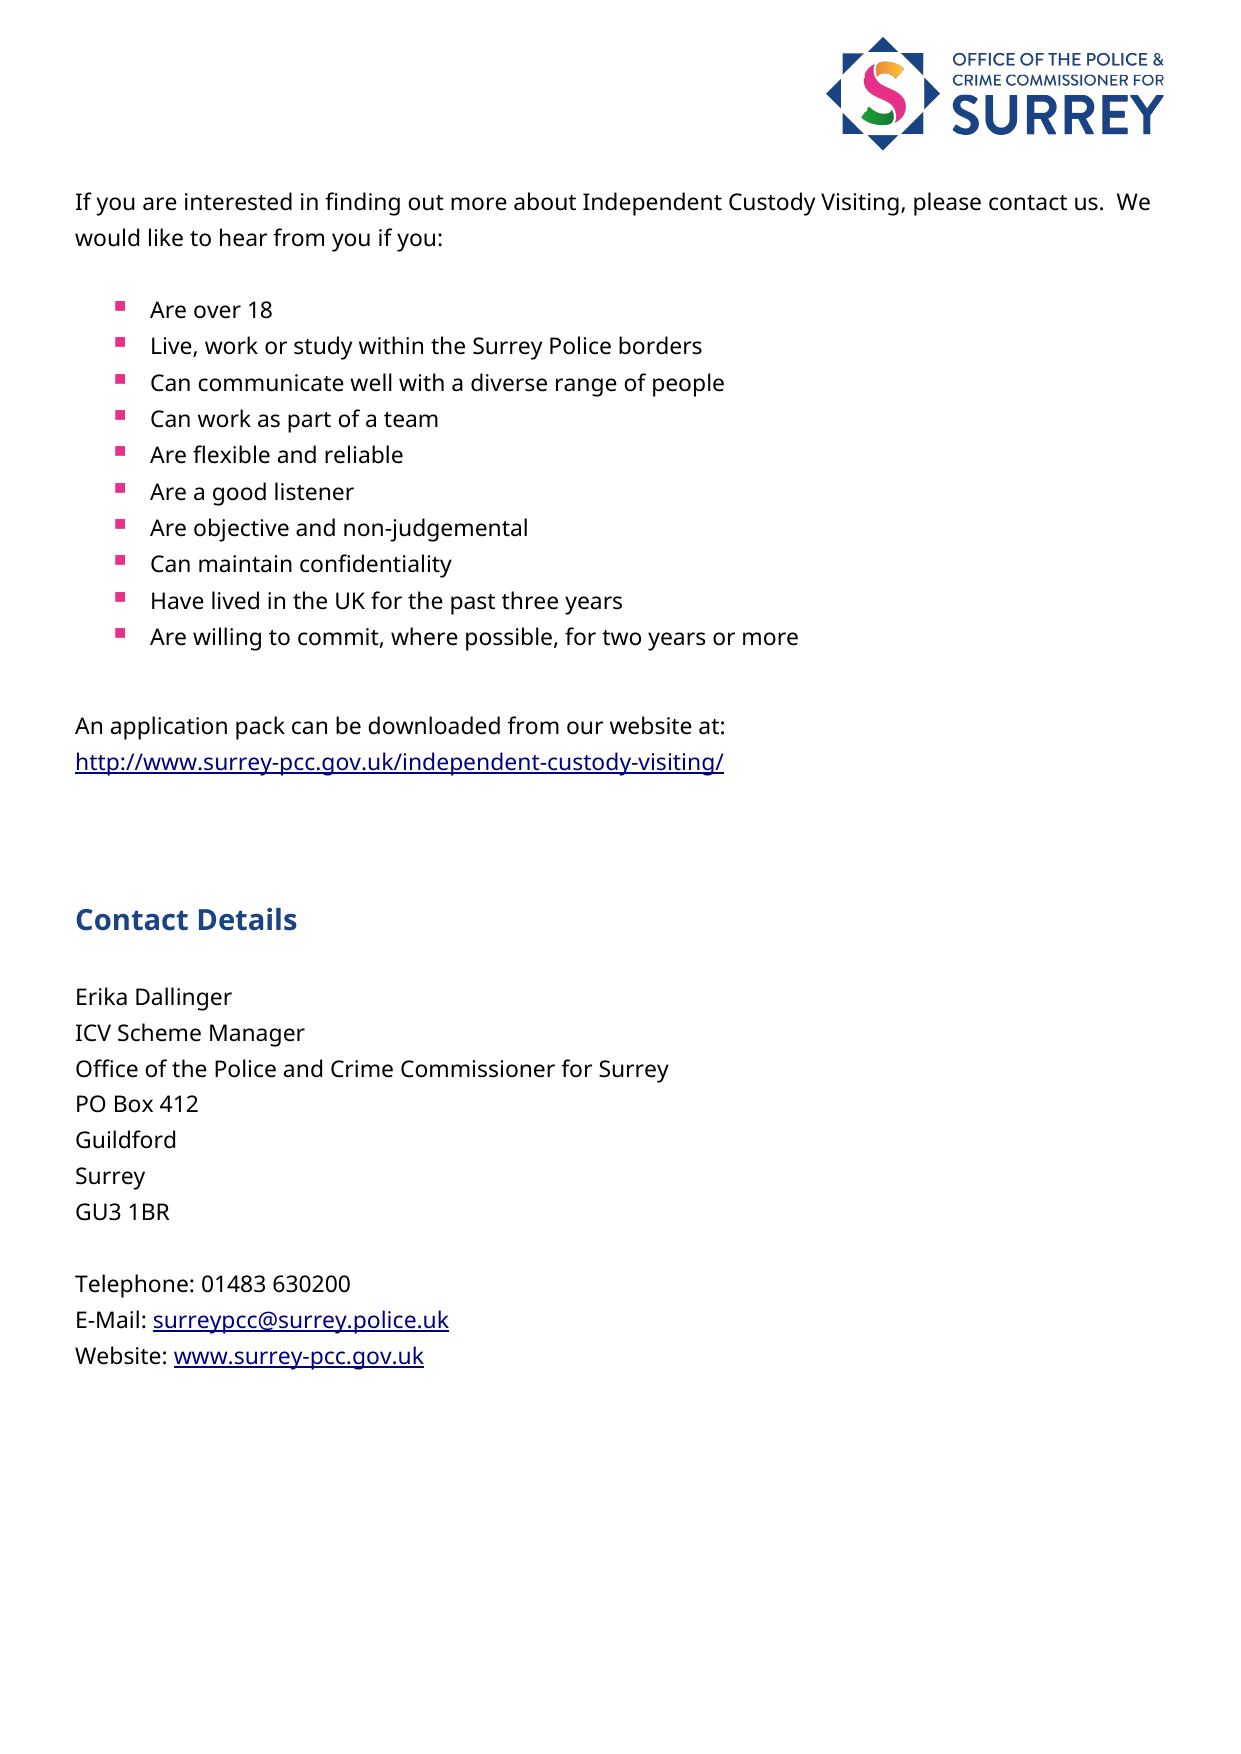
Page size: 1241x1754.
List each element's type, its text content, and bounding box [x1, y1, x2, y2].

text If you are interested in finding out more about Independent Custody Visiting, please contact us. We would like to hear from you if you: [75, 186, 1165, 253]
text GU3 1BR [75, 1196, 1165, 1227]
list Can communicate well with a diverse range of people [112, 366, 1165, 398]
list Can work as part of a team [112, 403, 1165, 434]
text Guildford [75, 1124, 1165, 1156]
list Live, work or study within the Surrey Police borders [112, 330, 1165, 362]
text Erika Dallinger [75, 981, 1165, 1012]
list Can maintain confidentiality [112, 548, 1165, 580]
text An application pack can be downloaded from our website at: http://www.surrey-pcc.gov.uk/independent-custody-visiting/ [75, 710, 1165, 777]
text Website: www.surrey-pcc.gov.uk [75, 1340, 1165, 1371]
text ICV Scheme Manager [75, 1017, 1165, 1048]
text E-Mail: surreypcc@surrey.police.uk [75, 1304, 1165, 1335]
text Contact Details [75, 899, 1165, 939]
list Are a good listener [112, 476, 1165, 507]
list Have lived in the UK for the past three years [112, 584, 1165, 616]
text Surrey [75, 1160, 1165, 1192]
list Are willing to commit, where possible, for two years or more [112, 621, 1165, 653]
list Are objective and non-judgemental [112, 512, 1165, 543]
list Are over 18 [112, 294, 1165, 325]
list Are flexible and reliable [112, 439, 1165, 471]
text Office of the Police and Crime Commissioner for Surrey [75, 1052, 1165, 1084]
text Telephone: 01483 630200 [75, 1268, 1165, 1299]
text PO Box 412 [75, 1088, 1165, 1120]
